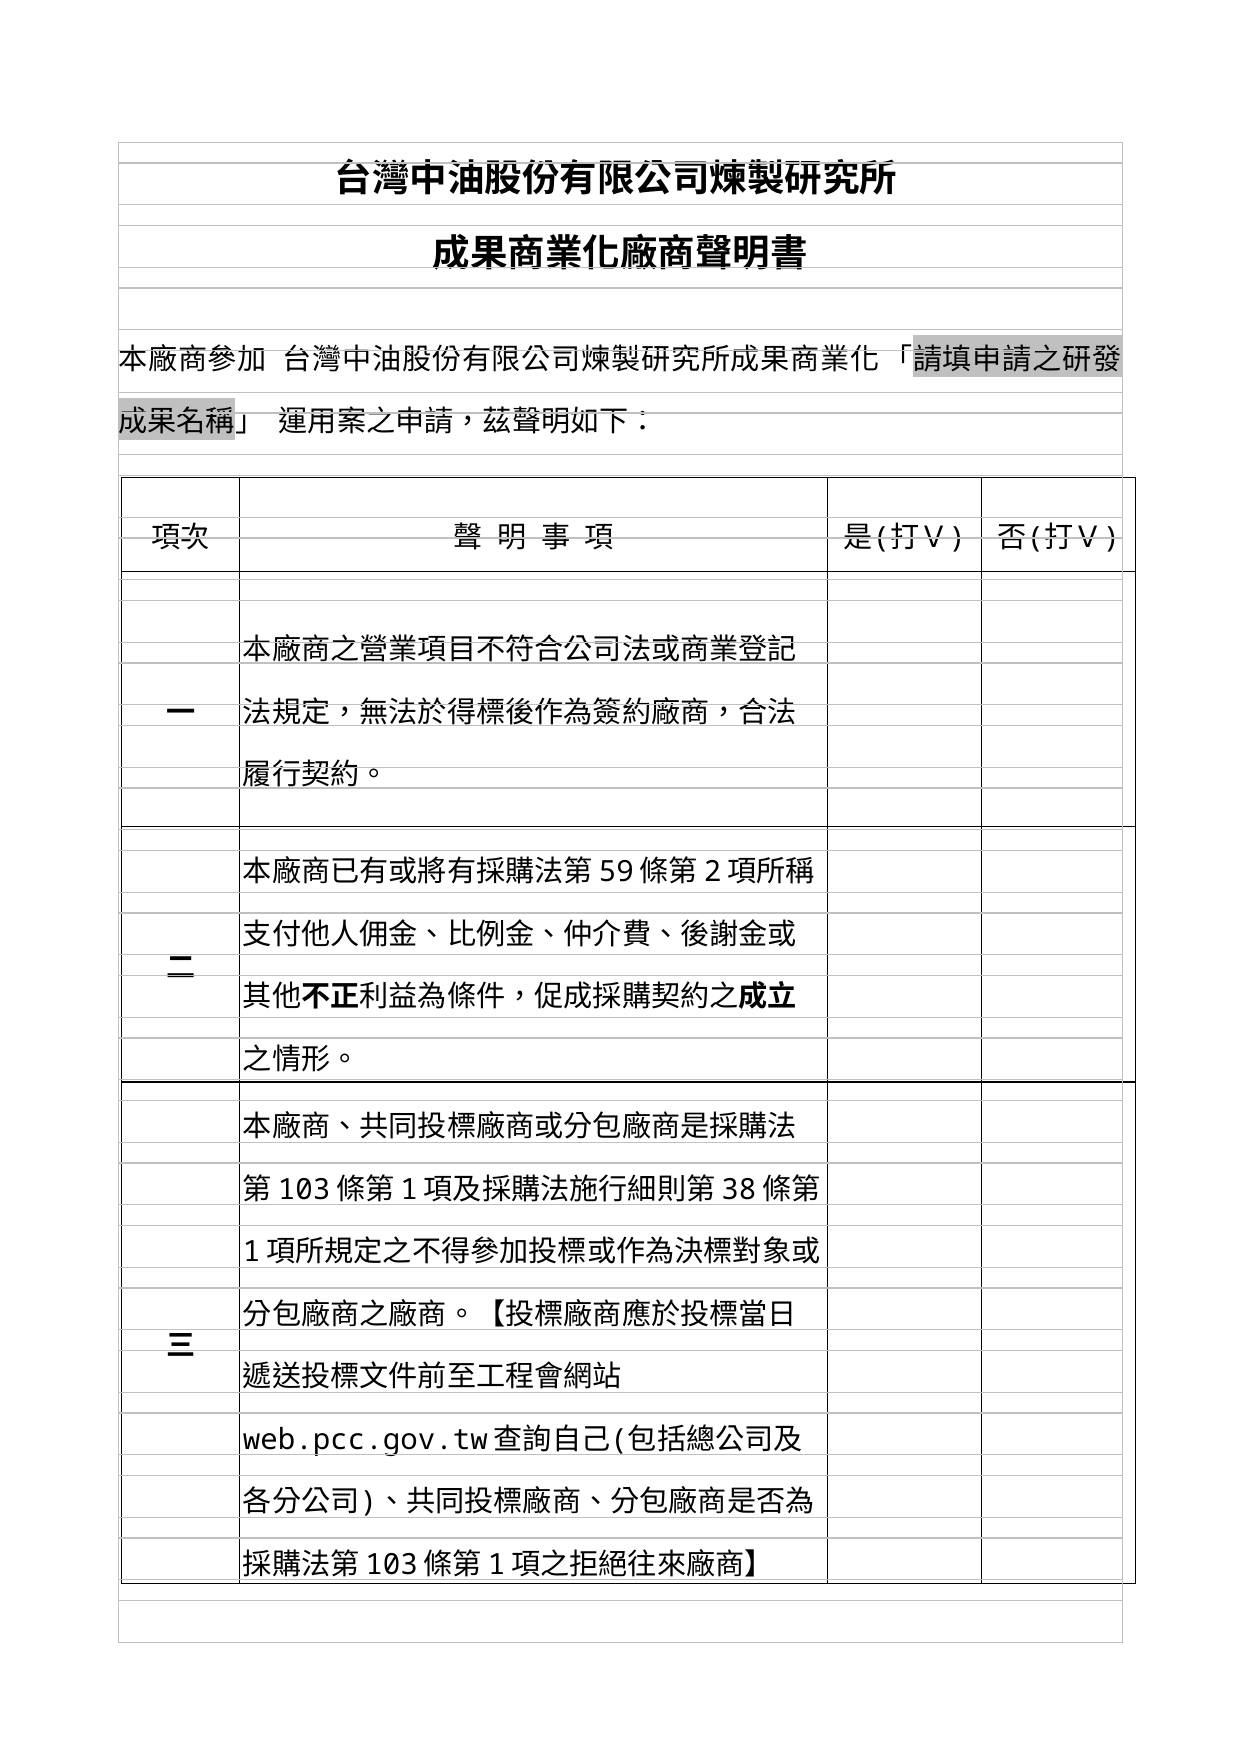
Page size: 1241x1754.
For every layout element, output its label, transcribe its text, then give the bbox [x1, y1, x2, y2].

table_cell [982, 705, 1122, 725]
table_cell [982, 1351, 1122, 1392]
table_cell [1123, 827, 1135, 1081]
table_cell [240, 1455, 827, 1475]
table_cell [982, 1143, 1122, 1162]
table_cell [982, 1083, 1122, 1100]
table_cell [982, 1289, 1122, 1329]
table_cell [982, 1393, 1122, 1412]
table_cell [982, 601, 1122, 642]
text [109, 142, 118, 204]
table_cell 遞送投標文件前至工程會網站 [240, 1351, 827, 1392]
table_header 聲 明 事 項 [240, 518, 827, 537]
table_header 項次 [122, 518, 239, 537]
table_cell [828, 1164, 981, 1204]
table_cell [122, 601, 239, 642]
table_cell [828, 1330, 981, 1350]
table_cell [240, 1268, 827, 1287]
table_cell 三 [122, 1476, 239, 1517]
table_cell [240, 1393, 827, 1412]
table_cell [982, 1476, 1122, 1517]
table_cell 三 [122, 1164, 239, 1204]
table_cell [828, 572, 981, 579]
table_cell [828, 1289, 981, 1329]
table_header 是(打Ｖ) [828, 539, 981, 571]
table_cell [240, 1518, 827, 1537]
table_cell [828, 976, 981, 1017]
table_cell [828, 1101, 981, 1142]
table_cell 二 [122, 976, 239, 1017]
table_cell 本廠商、共同投標廠商或分包廠商是採購法 [240, 1101, 827, 1142]
table_cell 二 [122, 851, 239, 892]
table_cell 三 [122, 1330, 239, 1350]
text [119, 315, 1122, 329]
table_cell 三 [122, 1205, 239, 1225]
table_cell [828, 1518, 981, 1537]
table_cell [122, 664, 239, 704]
text 台灣中油股份有限公司煉製研究所 [119, 164, 1122, 204]
table_cell 三 [122, 1518, 239, 1537]
table_cell 其他不正利益為條件，促成採購契約之成立 [240, 976, 827, 1017]
text [119, 330, 1122, 350]
table_header 是(打Ｖ) [828, 518, 981, 537]
table_cell 三 [122, 1414, 239, 1454]
table_cell 三 [122, 1143, 239, 1162]
table_cell 本廠商之營業項目不符合公司法或商業登記法規定，無法於得標後作為簽約廠商，合法履行契約。 [240, 768, 827, 787]
table_header 聲 明 事 項 [240, 478, 827, 517]
table_cell [828, 1143, 981, 1162]
table_cell [828, 1393, 981, 1412]
table_cell 二 [122, 955, 239, 975]
table_cell [982, 914, 1122, 954]
table_cell [982, 830, 1122, 850]
text [119, 268, 1122, 277]
table_cell 本廠商已有或將有採購法第59條第2項所稱 [240, 851, 827, 892]
table_cell [982, 893, 1122, 912]
table_cell 三 [122, 1289, 239, 1329]
table_cell 本廠商之營業項目不符合公司法或商業登記法規定，無法於得標後作為簽約廠商，合法履行契約。 [240, 643, 827, 662]
table_cell [828, 580, 981, 600]
table_cell [828, 1039, 981, 1079]
text 成果商業化廠商聲明書 [119, 226, 1122, 267]
table_cell [1123, 1083, 1135, 1582]
table_cell 二 [122, 830, 239, 850]
table_cell 二 [122, 893, 239, 912]
table_cell [828, 1351, 981, 1392]
table_cell [828, 601, 981, 642]
table_cell [122, 726, 239, 767]
table_cell [982, 789, 1122, 826]
table_cell [982, 1414, 1122, 1454]
table_cell [122, 580, 239, 600]
table_header 項次 [122, 539, 239, 571]
table_header 項次 [122, 478, 239, 517]
table_cell 本廠商之營業項目不符合公司法或商業登記法規定，無法於得標後作為簽約廠商，合法履行契約。 [240, 705, 827, 725]
table_cell [982, 643, 1122, 662]
table_header 聲 明 事 項 [240, 539, 827, 571]
table_cell [828, 643, 981, 662]
table_cell [828, 851, 981, 892]
table_cell [828, 789, 981, 826]
table_cell 本廠商之營業項目不符合公司法或商業登記法規定，無法於得標後作為簽約廠商，合法履行契約。 [240, 664, 827, 704]
table_cell [122, 572, 239, 579]
table_cell [122, 643, 239, 662]
table_cell 支付他人佣金、比例金、仲介費、後謝金或 [240, 914, 827, 954]
table_cell [240, 1018, 827, 1037]
table_cell 二 [122, 1018, 239, 1037]
table_cell 一 [122, 705, 239, 725]
table_cell [982, 976, 1122, 1017]
table_cell [828, 1539, 981, 1579]
table_cell [240, 1143, 827, 1162]
table_cell [828, 705, 981, 725]
text 成果名稱」 運用案之申請，茲聲明如下： [119, 414, 1122, 440]
table_cell [240, 955, 827, 975]
table_cell [828, 1018, 981, 1037]
table_cell 二 [122, 914, 239, 954]
table_cell 三 [122, 1455, 239, 1475]
table_cell [828, 1226, 981, 1267]
table_cell [828, 914, 981, 954]
table_cell 1項所規定之不得參加投標或作為決標對象或 [240, 1226, 827, 1267]
table_cell [982, 572, 1122, 579]
table_cell [240, 893, 827, 912]
table_cell 本廠商之營業項目不符合公司法或商業登記法規定，無法於得標後作為簽約廠商，合法履行契約。 [240, 726, 827, 767]
table_cell 三 [122, 1539, 239, 1579]
table_cell 本廠商之營業項目不符合公司法或商業登記法規定，無法於得標後作為簽約廠商，合法履行契約。 [240, 580, 827, 600]
table_cell 本廠商之營業項目不符合公司法或商業登記法規定，無法於得標後作為簽約廠商，合法履行契約。 [240, 572, 827, 579]
table_cell [982, 851, 1122, 892]
table_cell 第103條第1項及採購法施行細則第38條第 [240, 1164, 827, 1204]
table_cell 本廠商之營業項目不符合公司法或商業登記法規定，無法於得標後作為簽約廠商，合法履行契約。 [240, 601, 827, 642]
text [119, 143, 1122, 162]
table_cell 二 [122, 1039, 239, 1079]
table_cell 採購法第103條第1項之拒絕往來廠商】 [240, 1539, 827, 1579]
table_cell [1123, 572, 1135, 826]
table_cell [982, 664, 1122, 704]
table_cell [828, 768, 981, 787]
table_cell [828, 1268, 981, 1287]
table_cell [982, 1039, 1122, 1079]
table_cell [240, 830, 827, 850]
table_cell [828, 664, 981, 704]
table_cell [982, 1455, 1122, 1475]
text [119, 393, 1122, 412]
table_cell [828, 893, 981, 912]
table_header 否(打Ｖ) [1123, 478, 1135, 571]
table_cell [828, 1455, 981, 1475]
table_cell 之情形。 [240, 1039, 827, 1079]
table_header 是(打Ｖ) [828, 478, 981, 517]
table_cell [982, 1164, 1122, 1204]
table_cell [982, 1226, 1122, 1267]
table_cell [828, 830, 981, 850]
table_cell [828, 1414, 981, 1454]
table_cell [982, 955, 1122, 975]
table_cell [122, 789, 239, 826]
table_cell 分包廠商之廠商。【投標廠商應於投標當日 [240, 1289, 827, 1329]
table_cell [982, 1518, 1122, 1537]
table_cell [828, 1083, 981, 1100]
table_cell 三 [122, 1351, 239, 1392]
table_cell 三 [122, 1393, 239, 1412]
table_cell 本廠商之營業項目不符合公司法或商業登記法規定，無法於得標後作為簽約廠商，合法履行契約。 [240, 789, 827, 826]
table_cell [982, 1539, 1122, 1579]
table_cell web.pcc.gov.tw查詢自己(包括總公司及 [240, 1414, 827, 1454]
table_cell [828, 1205, 981, 1225]
table_cell [982, 1101, 1122, 1142]
table_cell [982, 1330, 1122, 1350]
table_cell [240, 1083, 827, 1100]
table_cell 三 [122, 1268, 239, 1287]
table_cell [982, 768, 1122, 787]
table_cell [982, 1268, 1122, 1287]
table_header 否(打Ｖ) [982, 478, 1122, 517]
table_header 否(打Ｖ) [982, 518, 1122, 537]
table_cell 三 [122, 1101, 239, 1142]
table_cell [122, 768, 239, 787]
table_header 否(打Ｖ) [982, 539, 1122, 571]
table_cell [828, 726, 981, 767]
table_cell 三 [122, 1083, 239, 1100]
table_cell [240, 1330, 827, 1350]
table_cell [982, 580, 1122, 600]
table_cell [982, 1205, 1122, 1225]
table_cell [982, 726, 1122, 767]
text 本廠商參加 台灣中油股份有限公司煉製研究所成果商業化「請填申請之研發 [119, 351, 1122, 392]
table_cell [828, 955, 981, 975]
table_cell [982, 1018, 1122, 1037]
table_cell 各分公司)、共同投標廠商、分包廠商是否為 [240, 1476, 827, 1517]
table_cell [828, 1476, 981, 1517]
table_cell 三 [122, 1226, 239, 1267]
table_cell [240, 1205, 827, 1225]
